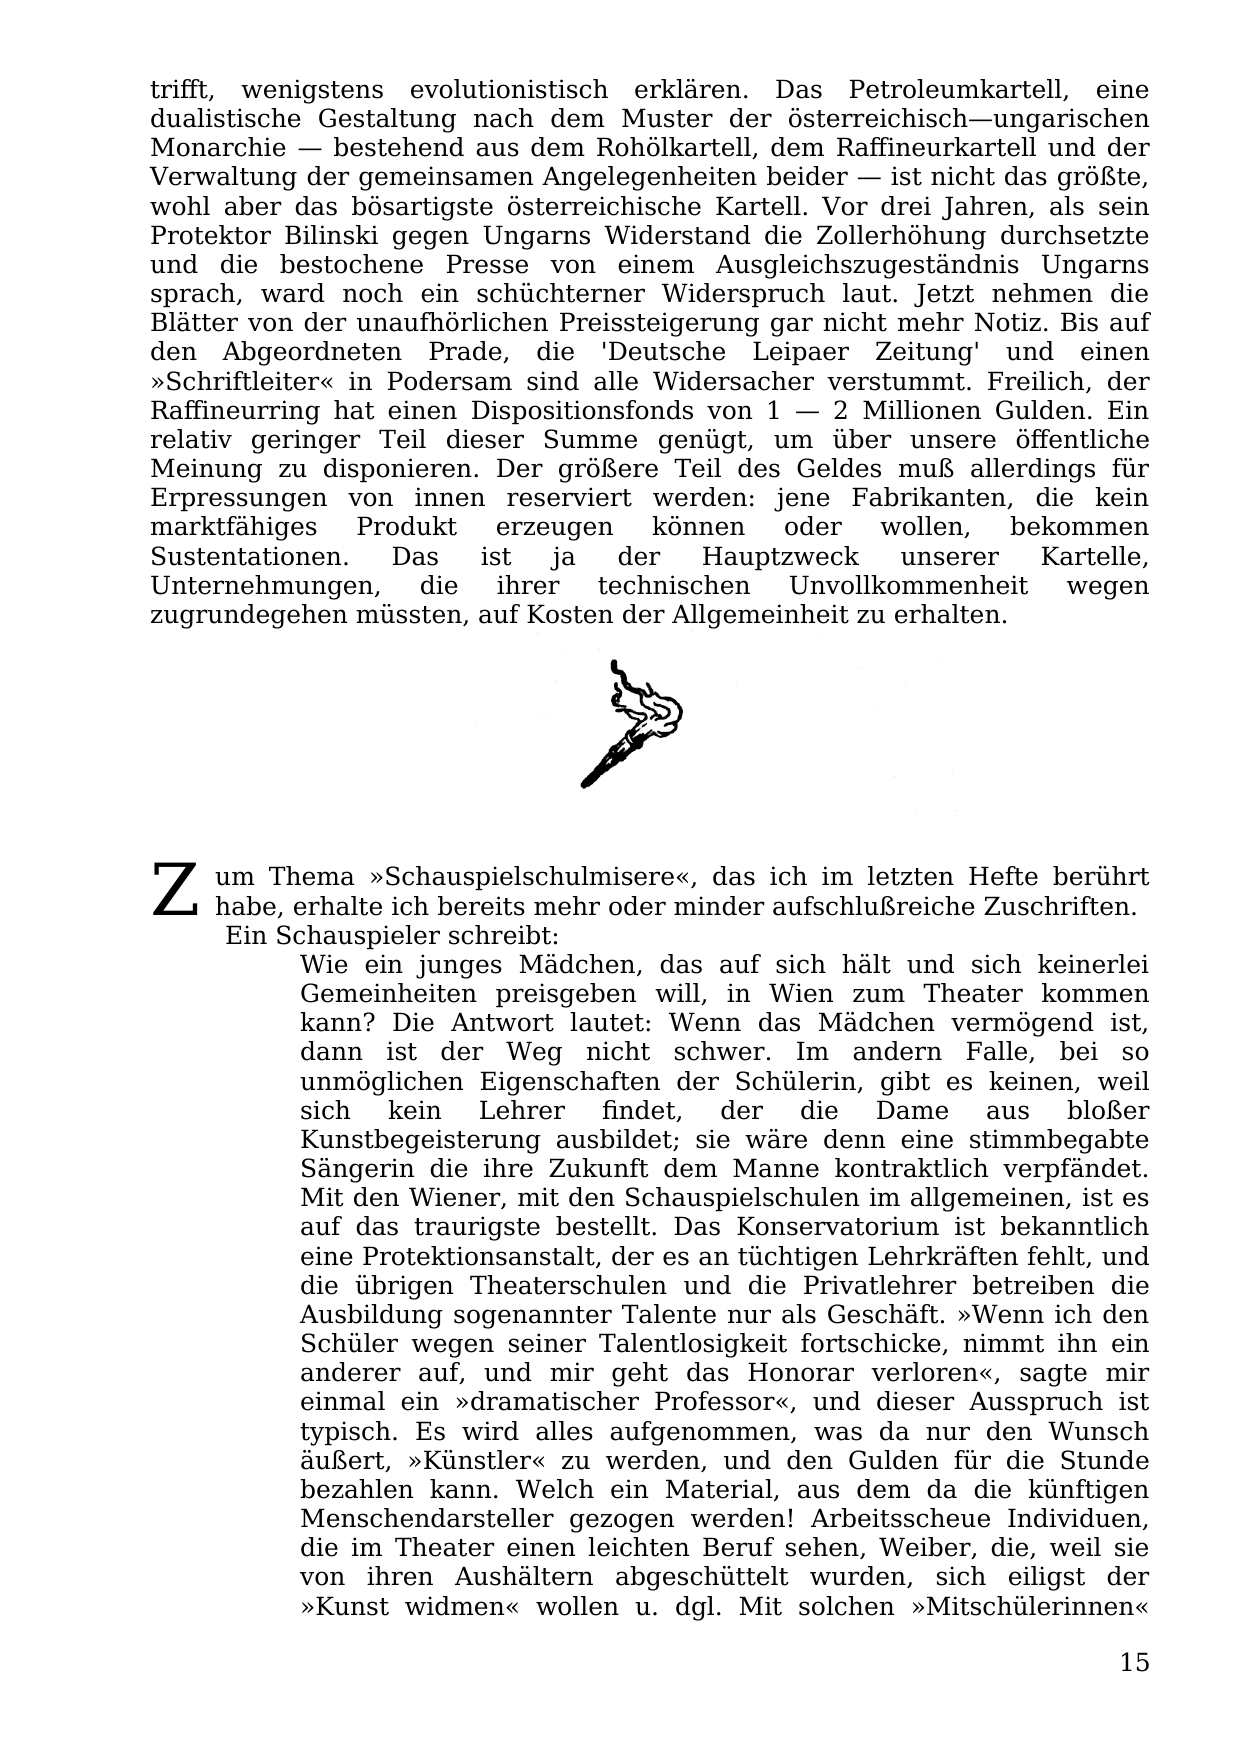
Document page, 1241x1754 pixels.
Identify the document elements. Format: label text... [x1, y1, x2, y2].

text Wie ein junges Mädchen, das auf sich hält und sich keinerlei Gemeinheiten preisgeben will, in Wien zum Theater kommen kann? Die Antwort lautet: Wenn das Mädchen vermögend ist, dann ist der Weg nicht schwer. Im andern Falle, bei so unmöglichen Eigenschaften der Schülerin, gibt es keinen, weil sich kein Lehrer findet, der die Dame aus bloßer Kunstbegeisterung ausbildet; sie wäre denn eine stimmbegabte Sängerin die ihre Zukunft dem Manne kontraktlich verpfändet. Mit den Wiener, mit den Schauspielschulen im allgemeinen, ist es auf das traurigste bestellt. Das Konservatorium ist bekanntlich eine Protektionsanstalt, der es an tüchtigen Lehrkräften fehlt, und die übrigen Theaterschulen und die Privatlehrer betreiben die Ausbildung sogenannter Talente nur als Geschäft. »Wenn ich den Schüler wegen seiner Talentlosigkeit fortschicke, nimmt ihn ein anderer auf, und mir geht das Honorar verloren«, sagte mir einmal ein »dramatischer Professor«, und dieser Ausspruch ist typisch. Es wird alles aufgenommen, was da nur den Wunsch äußert, »Künstler« zu werden, und den Gulden für die Stunde bezahlen kann. Welch ein Material, aus dem da die künftigen Menschendarsteller gezogen werden! Arbeitsscheue Individuen, die im Theater einen leichten Beruf sehen, Weiber, die, weil sie von ihren Aushältern abgeschüttelt wurden, sich eiligst der »Kunst widmen« wollen u. dgl. Mit solchen »Mitschülerinnen« [300, 950, 1151, 1621]
picture [319, 629, 982, 813]
text trifft, wenigstens evolutionistisch erklären. Das Petroleumkartell, eine dualistische Gestaltung nach dem Muster der österreichisch—ungarischen Monarchie — bestehend aus dem Rohölkartell, dem Raffineurkartell und der Verwaltung der gemeinsamen Angelegenheiten beider — ist nicht das größte, wohl aber das bösartigste österreichische Kartell. Vor drei Jahren, als sein Protektor Bilinski gegen Ungarns Widerstand die Zollerhöhung durchsetzte und die bestochene Presse von einem Ausgleichszugeständnis Ungarns sprach, ward noch ein schüchterner Widerspruch laut. Jetzt nehmen die Blätter von der unaufhörlichen Preissteigerung gar nicht mehr Notiz. Bis auf den Abgeordneten Prade, die 'Deutsche Leipaer Zeitung' und einen »Schriftleiter« in Podersam sind alle Widersacher verstummt. Freilich, der Raffineurring hat einen Dispositionsfonds von 1 — 2 Millionen Gulden. Ein relativ geringer Teil dieser Summe genügt, um über unsere öffentliche Meinung zu disponieren. Der größere Teil des Geldes muß allerdings für Erpressungen von innen reserviert werden: jene Fabrikanten, die kein marktfähiges Produkt erzeugen können oder wollen, bekommen Sustentationen. Das ist ja der Hauptzweck unserer Kartelle, Unternehmungen, die ihrer technischen Unvollkommenheit wegen zugrundegehen müssten, auf Kosten der Allgemeinheit zu erhalten. [150, 75, 1151, 629]
text Zum Thema »Schauspielschulmisere«, das ich im letzten Hefte berührt habe, erhalte ich bereits mehr oder minder aufschlußreiche Zuschriften. [150, 862, 1151, 921]
text Ein Schauspieler schreibt: [150, 921, 1151, 950]
